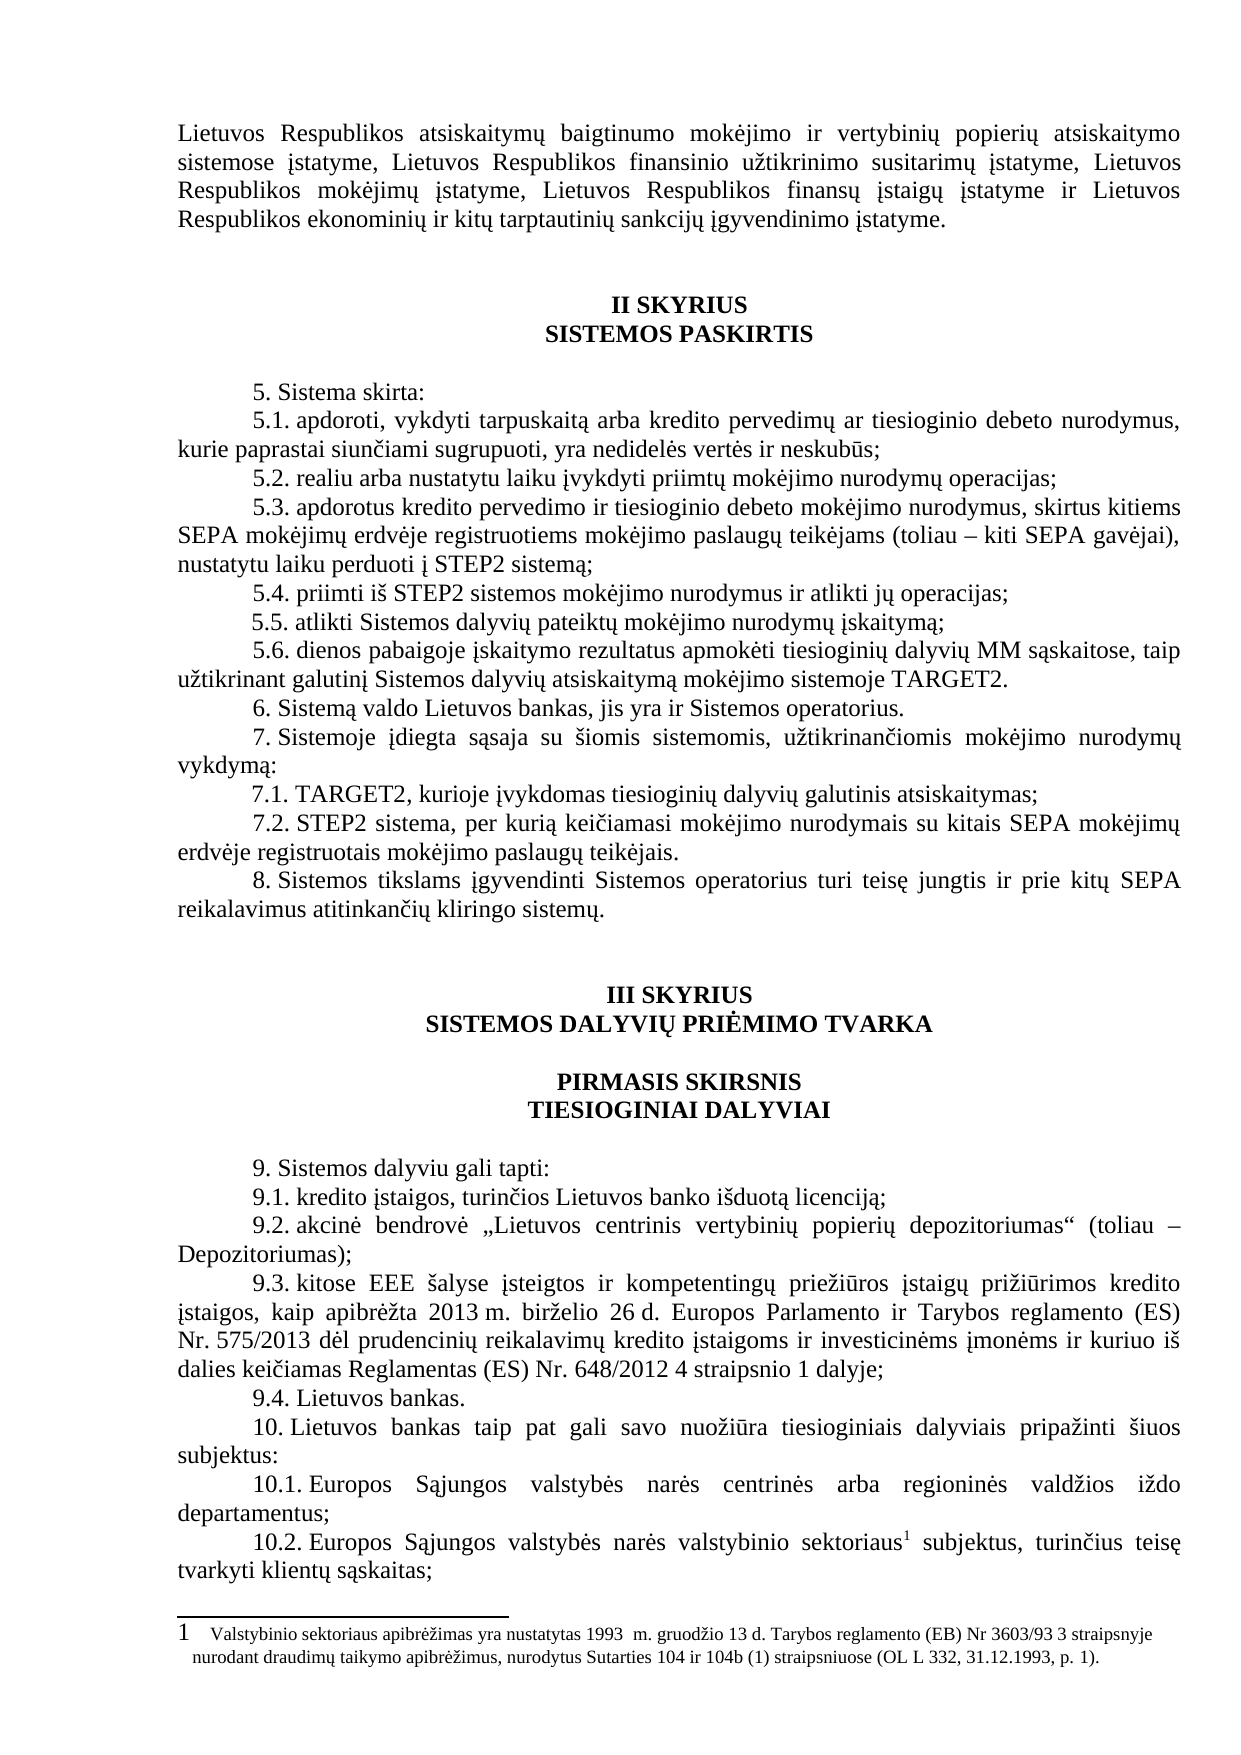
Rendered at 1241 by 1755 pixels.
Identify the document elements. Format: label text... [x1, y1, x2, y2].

text TIESIOGINIAI DALYVIAI [177, 1096, 1181, 1124]
text 5.6. dienos pabaigoje įskaitymo rezultatus apmokėti tiesioginių dalyvių MM sąskaitose, taip užtikrinant galutinį Sistemos dalyvių atsiskaitymą mokėjimo sistemoje TARGET2. [177, 636, 1181, 693]
text Valstybinio sektoriaus apibrėžimas yra nustatytas 1993 m. gruodžio 13 d. Tarybos reglamento (EB) Nr 3603/93 3 straipsnyje nurodant draudimų taikymo apibrėžimus, nurodytus Sutarties 104 ir 104b (1) straipsniuose (OL L 332, 31.12.1993, p. 1). [177, 1617, 1181, 1667]
text 10.2. Europos Sąjungos valstybės narės valstybinio sektoriaus subjektus, turinčius teisę tvarkyti klientų sąskaitas; [177, 1527, 1181, 1584]
text III SKYRIUS [177, 981, 1181, 1009]
text 7.2. STEP2 sistema, per kurią keičiamasi mokėjimo nurodymais su kitais SEPA mokėjimų erdvėje registruotais mokėjimo paslaugų teikėjais. [177, 808, 1181, 866]
text 5.4. priimti iš STEP2 sistemos mokėjimo nurodymus ir atlikti jų operacijas; [177, 578, 1181, 607]
text 9.2. akcinė bendrovė „Lietuvos centrinis vertybinių popierių depozitoriumas“ (toliau – Depozitoriumas); [177, 1211, 1181, 1268]
text 5.5. atlikti Sistemos dalyvių pateiktų mokėjimo nurodymų įskaitymą; [177, 607, 1181, 636]
text 9.3. kitose EEE šalyse įsteigtos ir kompetentingų priežiūros įstaigų prižiūrimos kredito įstaigos, kaip apibrėžta 2013 m. birželio 26 d. Europos Parlamento ir Tarybos reglamento (ES) Nr. 575/2013 dėl prudencinių reikalavimų kredito įstaigoms ir investicinėms įmonėms ir kuriuo iš dalies keičiamas Reglamentas (ES) Nr. 648/2012 4 straipsnio 1 dalyje; [177, 1268, 1181, 1383]
text SISTEMOS PASKIRTIS [177, 319, 1181, 348]
text 7.1. TARGET2, kurioje įvykdomas tiesioginių dalyvių galutinis atsiskaitymas; [177, 779, 1181, 808]
text PIRMASIS SKIRSNIS [177, 1067, 1181, 1096]
text Lietuvos Respublikos atsiskaitymų baigtinumo mokėjimo ir vertybinių popierių atsiskaitymo sistemose įstatyme, Lietuvos Respublikos finansinio užtikrinimo susitarimų įstatyme, Lietuvos Respublikos mokėjimų įstatyme, Lietuvos Respublikos finansų įstaigų įstatyme ir Lietuvos Respublikos ekonominių ir kitų tarptautinių sankcijų įgyvendinimo įstatyme. [177, 118, 1181, 233]
text 8. Sistemos tikslams įgyvendinti Sistemos operatorius turi teisę jungtis ir prie kitų SEPA reikalavimus atitinkančių kliringo sistemų. [177, 866, 1181, 923]
text 7. Sistemoje įdiegta sąsaja su šiomis sistemomis, užtikrinančiomis mokėjimo nurodymų vykdymą: [177, 722, 1181, 779]
text 5.3. apdorotus kredito pervedimo ir tiesioginio debeto mokėjimo nurodymus, skirtus kitiems SEPA mokėjimų erdvėje registruotiems mokėjimo paslaugų teikėjams (toliau – kiti SEPA gavėjai), nustatytu laiku perduoti į STEP2 sistemą; [177, 492, 1181, 578]
text II SKYRIUS [177, 291, 1181, 319]
text 5. Sistema skirta: [177, 377, 1181, 406]
text 10. Lietuvos bankas taip pat gali savo nuožiūra tiesioginiais dalyviais pripažinti šiuos subjektus: [177, 1412, 1181, 1469]
text 9. Sistemos dalyviu gali tapti: [252, 1153, 1181, 1182]
text 9.4. Lietuvos bankas. [177, 1383, 1181, 1412]
text 10.1. Europos Sąjungos valstybės narės centrinės arba regioninės valdžios iždo departamentus; [177, 1469, 1181, 1527]
text 6. Sistemą valdo Lietuvos bankas, jis yra ir Sistemos operatorius. [177, 693, 1181, 722]
text 5.2. realiu arba nustatytu laiku įvykdyti priimtų mokėjimo nurodymų operacijas; [177, 463, 1181, 492]
text 5.1. apdoroti, vykdyti tarpuskaitą arba kredito pervedimų ar tiesioginio debeto nurodymus, kurie paprastai siunčiami sugrupuoti, yra nedidelės vertės ir neskubūs; [177, 406, 1181, 463]
text SISTEMOS DALYVIŲ PRIĖMIMO TVARKA [177, 1009, 1181, 1038]
text 9.1. kredito įstaigos, turinčios Lietuvos banko išduotą licenciją; [177, 1182, 1181, 1211]
